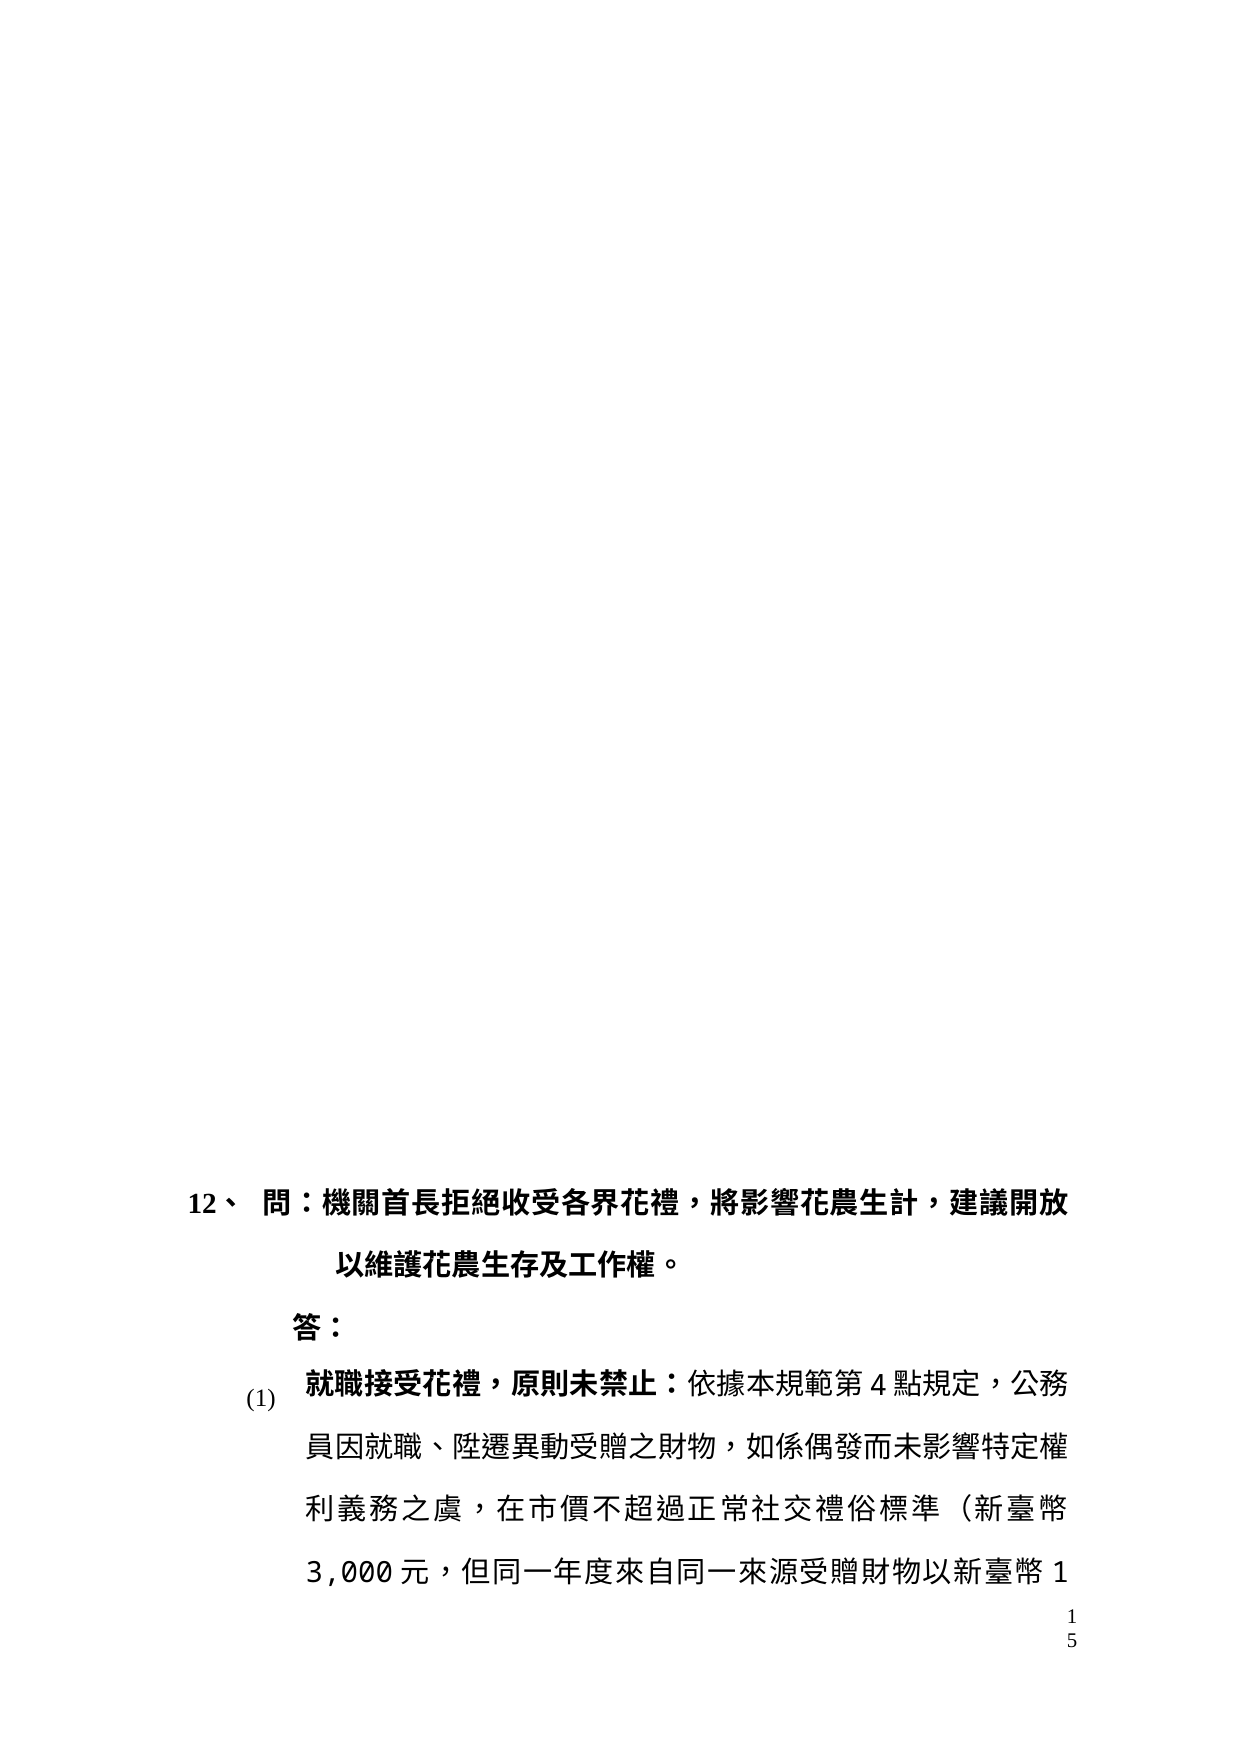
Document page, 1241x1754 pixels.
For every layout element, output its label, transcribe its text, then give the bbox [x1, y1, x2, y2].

list 問：機關首長拒絕收受各界花禮，將影響花農生計，建議開放以維護花農生存及工作權。 [187, 1159, 1069, 1284]
list 就職接受花禮，原則未禁止：依據本規範第4點規定，公務員因就職、陞遷異動受贈之財物，如係偶發而未影響特定權利義務之虞，在市價不超過正常社交禮俗標準（新臺幣3,000元，但同一年度來自同一來源受贈財物以新臺幣1 [246, 1346, 1069, 1596]
text 答： [187, 1284, 1069, 1346]
